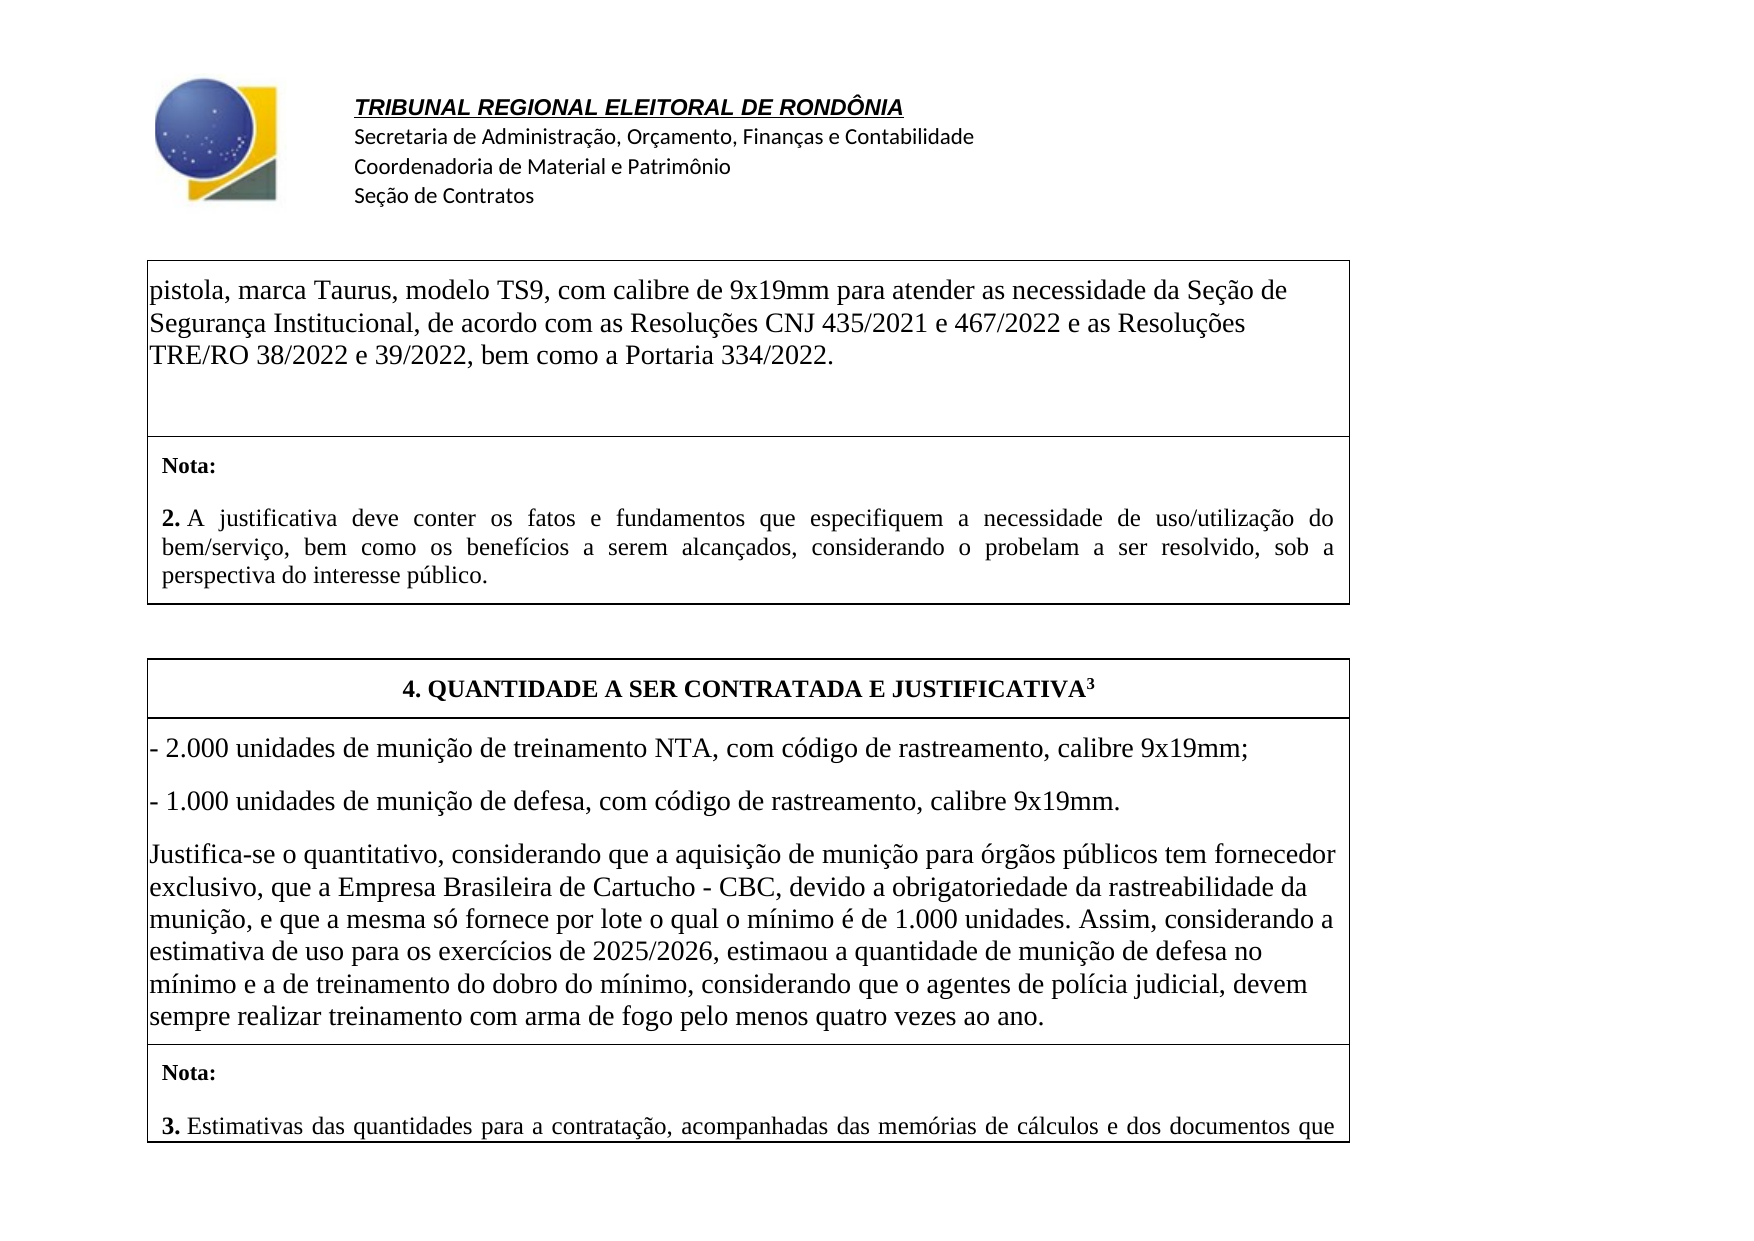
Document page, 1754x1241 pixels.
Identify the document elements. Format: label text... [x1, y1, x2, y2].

table_cell Nota: 3. Estimativas das quantidades para a contratação, acompanhadas das memórias de cálculos e dos documentos que [148, 1045, 1349, 1141]
table_cell Nota: 2. A justificativa deve conter os fatos e fundamentos que especifiquem a necessidade de uso/utilização do bem/serviço, bem como os benefícios a serem alcançados, considerando o probelam a ser resolvido, sob a perspectiva do interesse público. [148, 437, 1349, 603]
table_header 4. QUANTIDADE A SER CONTRATADA E JUSTIFICATIVA3 [148, 660, 1349, 717]
table_cell - 2.000 unidades de munição de treinamento NTA, com código de rastreamento, calibre 9x19mm; - 1.000 unidades de munição de defesa, com código de rastreamento, calibre 9x19mm. Justifica-se o quantitativo, considerando que a aquisição de munição para órgãos públicos tem fornecedor exclusivo, que a Empresa Brasileira de Cartucho - CBC, devido a obrigatoriedade da rastreabilidade da munição, e que a mesma só fornece por lote o qual o mínimo é de 1.000 unidades. Assim, considerando a estimativa de uso para os exercícios de 2025/2026, estimaou a quantidade de munição de defesa no mínimo e a de treinamento do dobro do mínimo, considerando que o agentes de polícia judicial, devem sempre realizar treinamento com arma de fogo pelo menos quatro vezes ao ano. [148, 719, 1349, 1043]
table_cell pistola, marca Taurus, modelo TS9, com calibre de 9x19mm para atender as necessidade da Seção de Segurança Institucional, de acordo com as Resoluções CNJ 435/2021 e 467/2022 e as Resoluções TRE/RO 38/2022 e 39/2022, bem como a Portaria 334/2022. [148, 261, 1349, 436]
